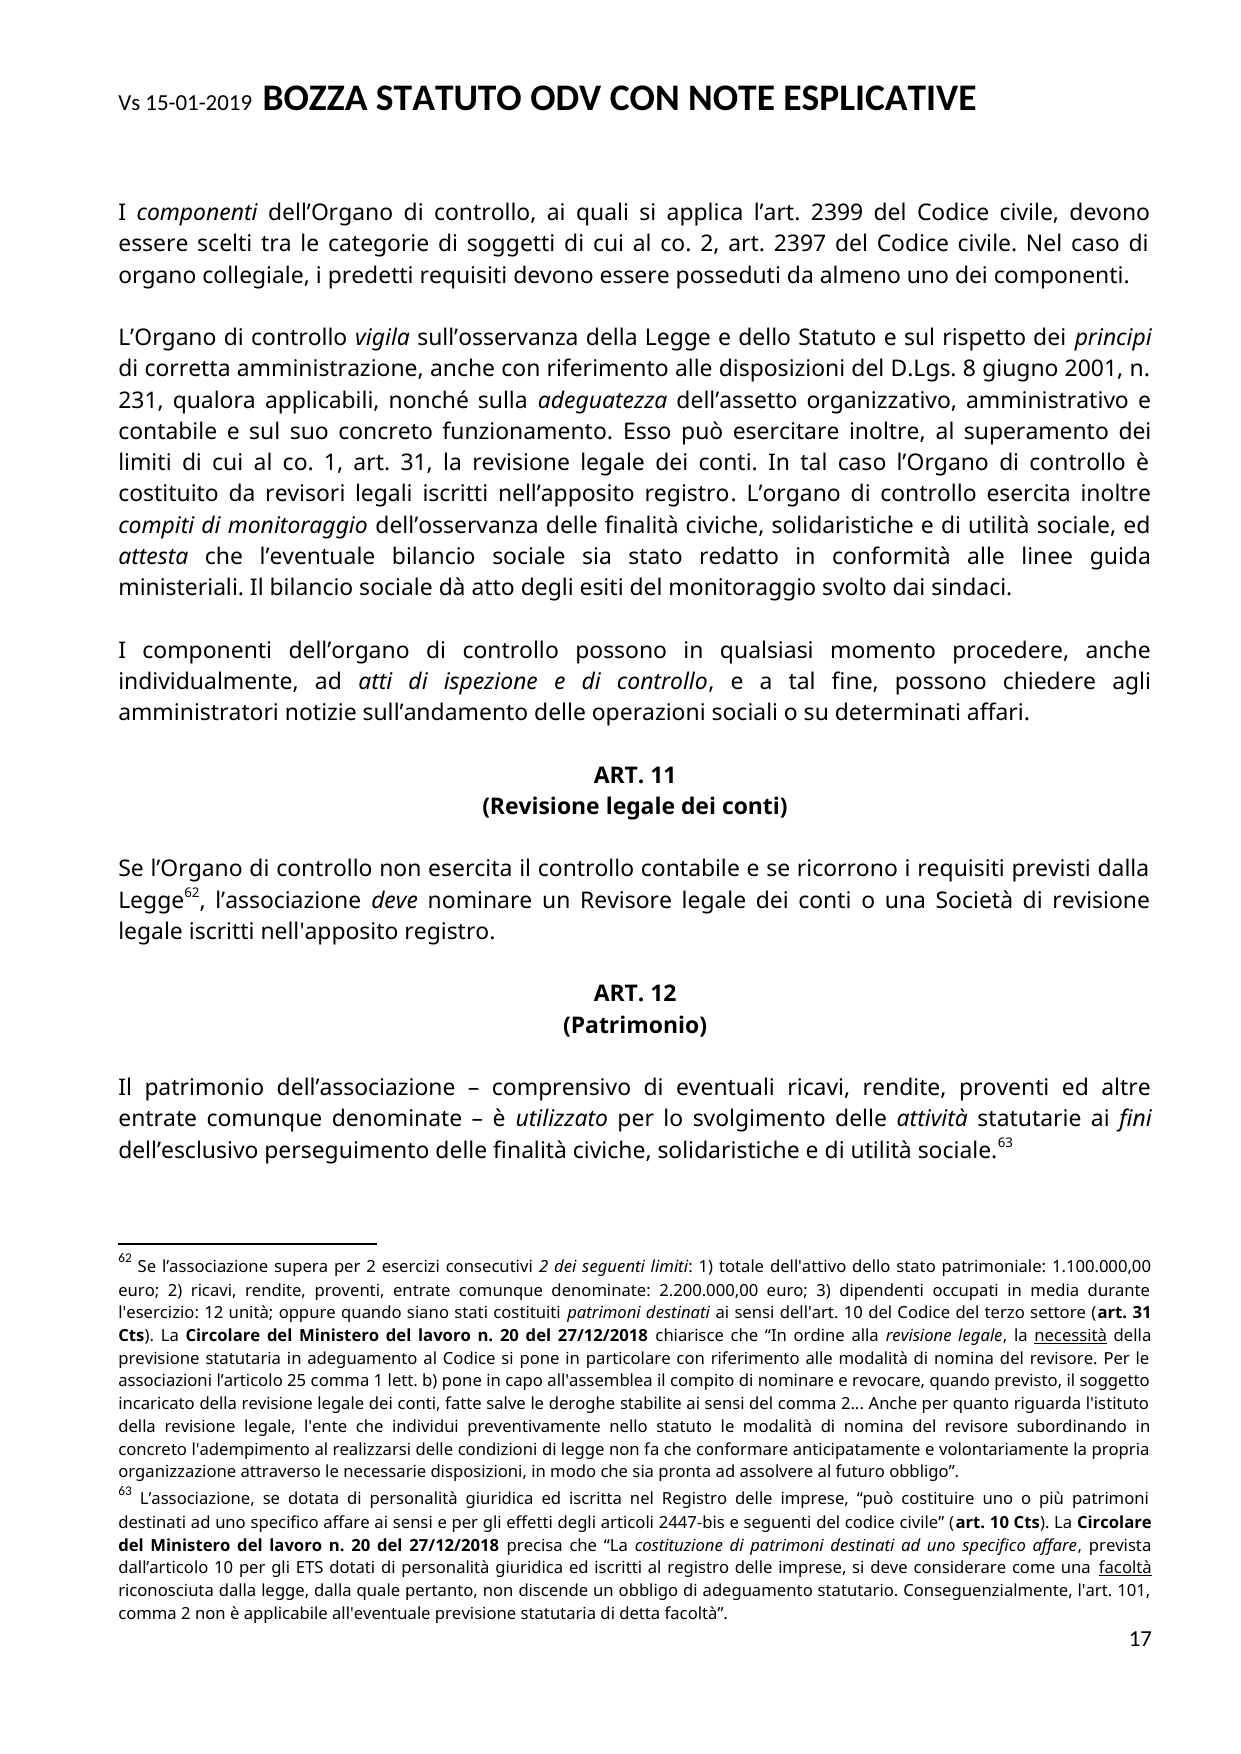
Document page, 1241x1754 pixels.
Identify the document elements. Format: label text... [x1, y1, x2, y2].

text ART. 11 [118, 758, 1152, 790]
text L’associazione, se dotata di personalità giuridica ed iscritta nel Registro delle imprese, “può costituire uno o più patrimoni destinati ad uno specifico affare ai sensi e per gli effetti degli articoli 2447-bis e seguenti del codice civile” (art. 10 Cts). La Circolare del Ministero del lavoro n. 20 del 27/12/2018 precisa che “La costituzione di patrimoni destinati ad uno specifico affare, prevista dall’articolo 10 per gli ETS dotati di personalità giuridica ed iscritti al registro delle imprese, si deve considerare come una facoltà riconosciuta dalla legge, dalla quale pertanto, non discende un obbligo di adeguamento statutario. Conseguenzialmente, l'art. 101, comma 2 non è applicabile all'eventuale previsione statutaria di detta facoltà”. [118, 1482, 1152, 1624]
text I componenti dell’organo di controllo possono in qualsiasi momento procedere, anche individualmente, ad atti di ispezione e di controllo, e a tal fine, possono chiedere agli amministratori notizie sull’andamento delle operazioni sociali o su determinati affari. [118, 633, 1152, 727]
text L’Organo di controllo vigila sull’osservanza della Legge e dello Statuto e sul rispetto dei principi di corretta amministrazione, anche con riferimento alle disposizioni del D.Lgs. 8 giugno 2001, n. 231, qualora applicabili, nonché sulla adeguatezza dell’assetto organizzativo, amministrativo e contabile e sul suo concreto funzionamento. Esso può esercitare inoltre, al superamento dei limiti di cui al co. 1, art. 31, la revisione legale dei conti. In tal caso l’Organo di controllo è costituito da revisori legali iscritti nell’apposito registro. L’organo di controllo esercita inoltre compiti di monitoraggio dell’osservanza delle finalità civiche, solidaristiche e di utilità sociale, ed attesta che l’eventuale bilancio sociale sia stato redatto in conformità alle linee guida ministeriali. Il bilancio sociale dà atto degli esiti del monitoraggio svolto dai sindaci. [118, 321, 1152, 602]
text Se l’associazione supera per 2 esercizi consecutivi 2 dei seguenti limiti: 1) totale dell'attivo dello stato patrimoniale: 1.100.000,00 euro; 2) ricavi, rendite, proventi, entrate comunque denominate: 2.200.000,00 euro; 3) dipendenti occupati in media durante l'esercizio: 12 unità; oppure quando siano stati costituiti patrimoni destinati ai sensi dell'art. 10 del Codice del terzo settore (art. 31 Cts). La Circolare del Ministero del lavoro n. 20 del 27/12/2018 chiarisce che “In ordine alla revisione legale, la necessità della previsione statutaria in adeguamento al Codice si pone in particolare con riferimento alle modalità di nomina del revisore. Per le associazioni l’articolo 25 comma 1 lett. b) pone in capo all'assemblea il compito di nominare e revocare, quando previsto, il soggetto incaricato della revisione legale dei conti, fatte salve le deroghe stabilite ai sensi del comma 2... Anche per quanto riguarda l'istituto della revisione legale, l'ente che individui preventivamente nello statuto le modalità di nomina del revisore subordinando in concreto l'adempimento al realizzarsi delle condizioni di legge non fa che conformare anticipatamente e volontariamente la propria organizzazione attraverso le necessarie disposizioni, in modo che sia pronta ad assolvere al futuro obbligo”. [118, 1250, 1152, 1482]
text (Patrimonio) [118, 1008, 1152, 1040]
text ART. 12 [118, 977, 1152, 1008]
text Se l’Organo di controllo non esercita il controllo contabile e se ricorrono i requisiti previsti dalla Legge, l’associazione deve nominare un Revisore legale dei conti o una Società di revisione legale iscritti nell'apposito registro. [118, 852, 1152, 946]
text Il patrimonio dell’associazione – comprensivo di eventuali ricavi, rendite, proventi ed altre entrate comunque denominate – è utilizzato per lo svolgimento delle attività statutarie ai fini dell’esclusivo perseguimento delle finalità civiche, solidaristiche e di utilità sociale. [118, 1071, 1152, 1165]
text I componenti dell’Organo di controllo, ai quali si applica l’art. 2399 del Codice civile, devono essere scelti tra le categorie di soggetti di cui al co. 2, art. 2397 del Codice civile. Nel caso di organo collegiale, i predetti requisiti devono essere posseduti da almeno uno dei componenti. [118, 196, 1152, 290]
text (Revisione legale dei conti) [118, 790, 1152, 821]
